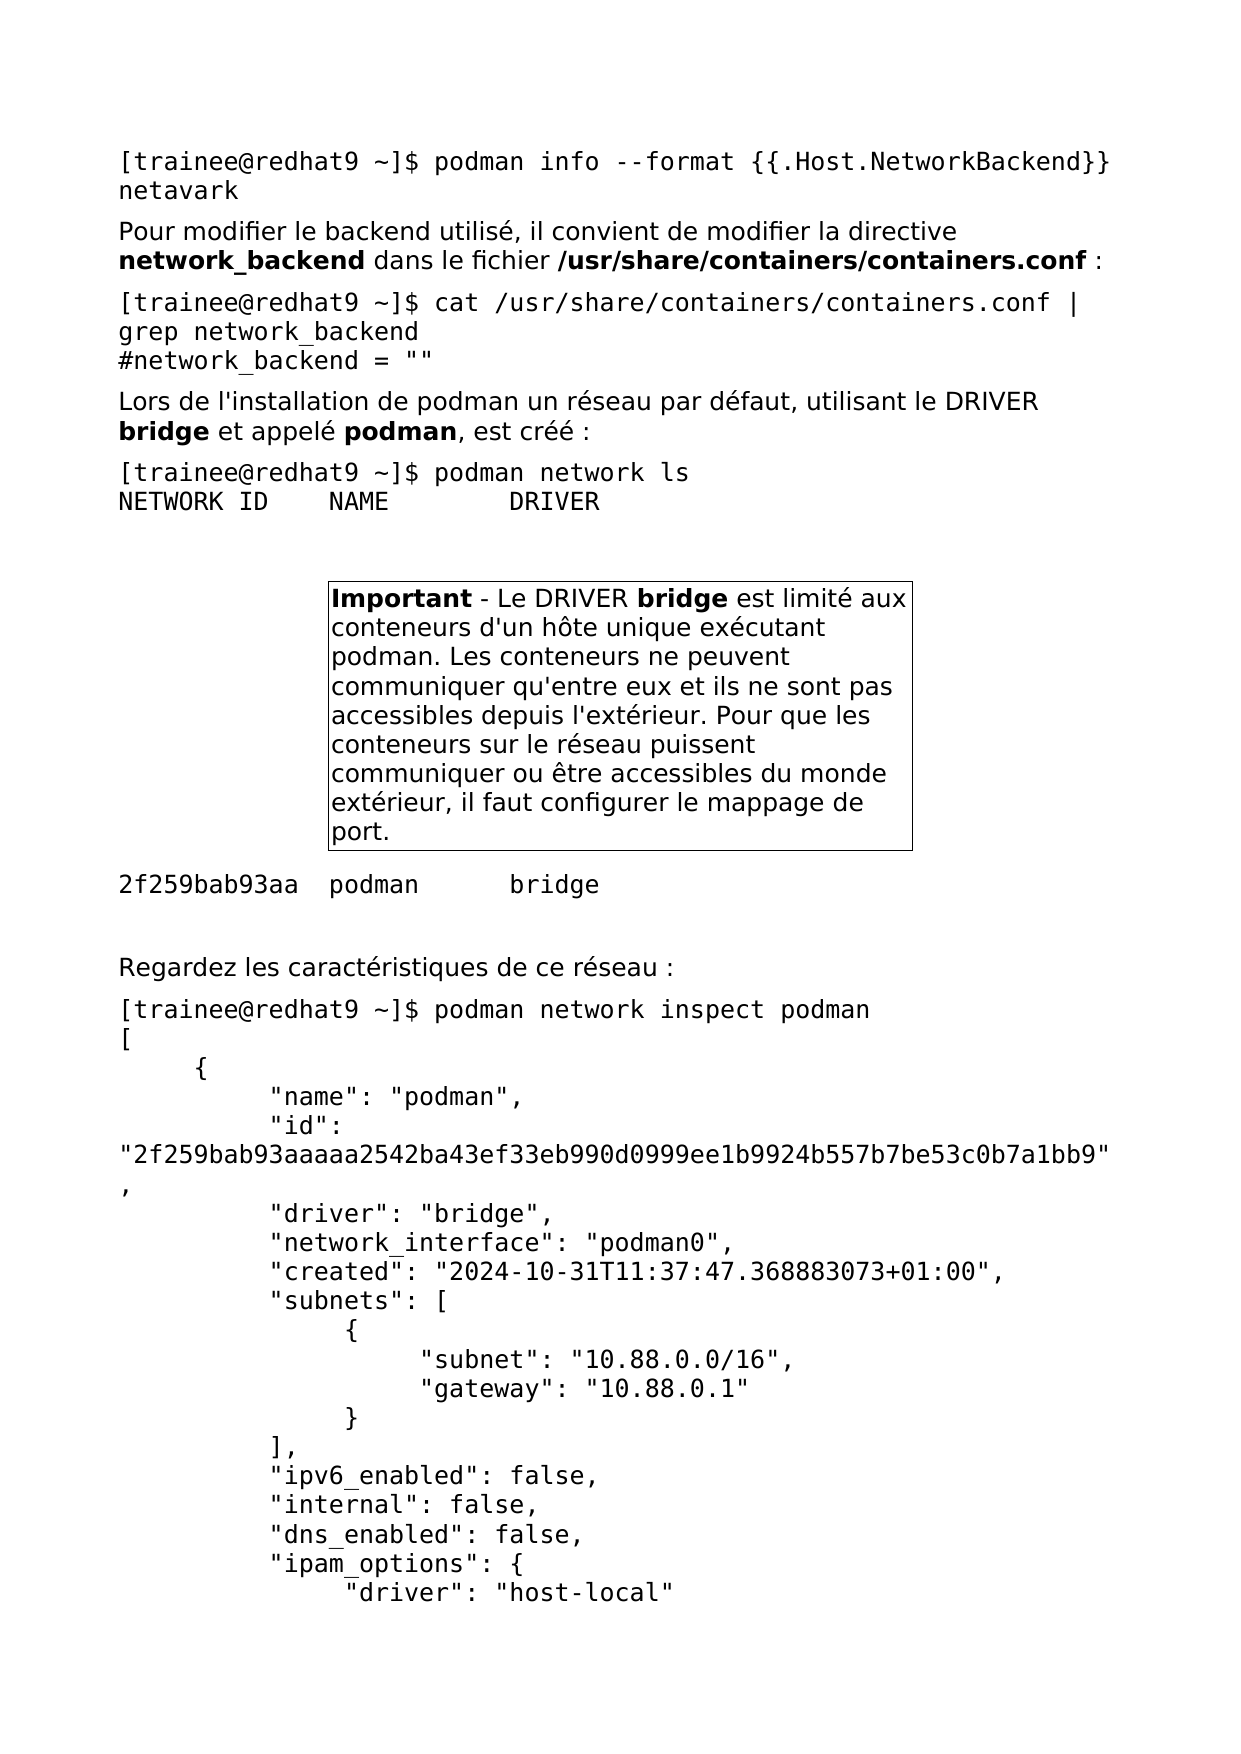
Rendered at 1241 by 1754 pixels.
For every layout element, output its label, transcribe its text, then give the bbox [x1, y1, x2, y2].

text Lors de l'installation de podman un réseau par défaut, utilisant le DRIVER bridge et appelé podman, est créé : [118, 387, 1122, 446]
text Pour modifier le backend utilisé, il convient de modifier la directive network_backend dans le fichier /usr/share/containers/containers.conf : [118, 217, 1122, 276]
text Regardez les caractéristiques de ce réseau : [118, 953, 1122, 982]
text [trainee@redhat9 ~]$ podman network ls NETWORK ID NAME DRIVER 2f259bab93aa podman bridge [118, 458, 1122, 900]
text [trainee@redhat9 ~]$ podman network inspect podman [ { "name": "podman", "id": "2f259bab93aaaaa2542ba43ef33eb990d0999ee1b9924b557b7be53c0b7a1bb9", "driver": "bridge", "network_interface": "podman0", "created": "2024-10-31T11:37:47.368883073+01:00", "subnets": [ { "subnet": "10.88.0.0/16", "gateway": "10.88.0.1" } ], "ipv6_enabled": false, "internal": false, "dns_enabled": false, "ipam_options": { "driver": "host-local" [118, 995, 1122, 1607]
table_header Important - Le DRIVER bridge est limité aux conteneurs d'un hôte unique exécutant podman. Les conteneurs ne peuvent communiquer qu'entre eux et ils ne sont pas accessibles depuis l'extérieur. Pour que les conteneurs sur le réseau puissent communiquer ou être accessibles du monde extérieur, il faut configurer le mappage de port. [329, 582, 912, 850]
text [trainee@redhat9 ~]$ cat /usr/share/containers/containers.conf | grep network_backend #network_backend = "" [118, 288, 1122, 376]
text [trainee@redhat9 ~]$ podman info --format {{.Host.NetworkBackend}} netavark [118, 118, 1122, 206]
